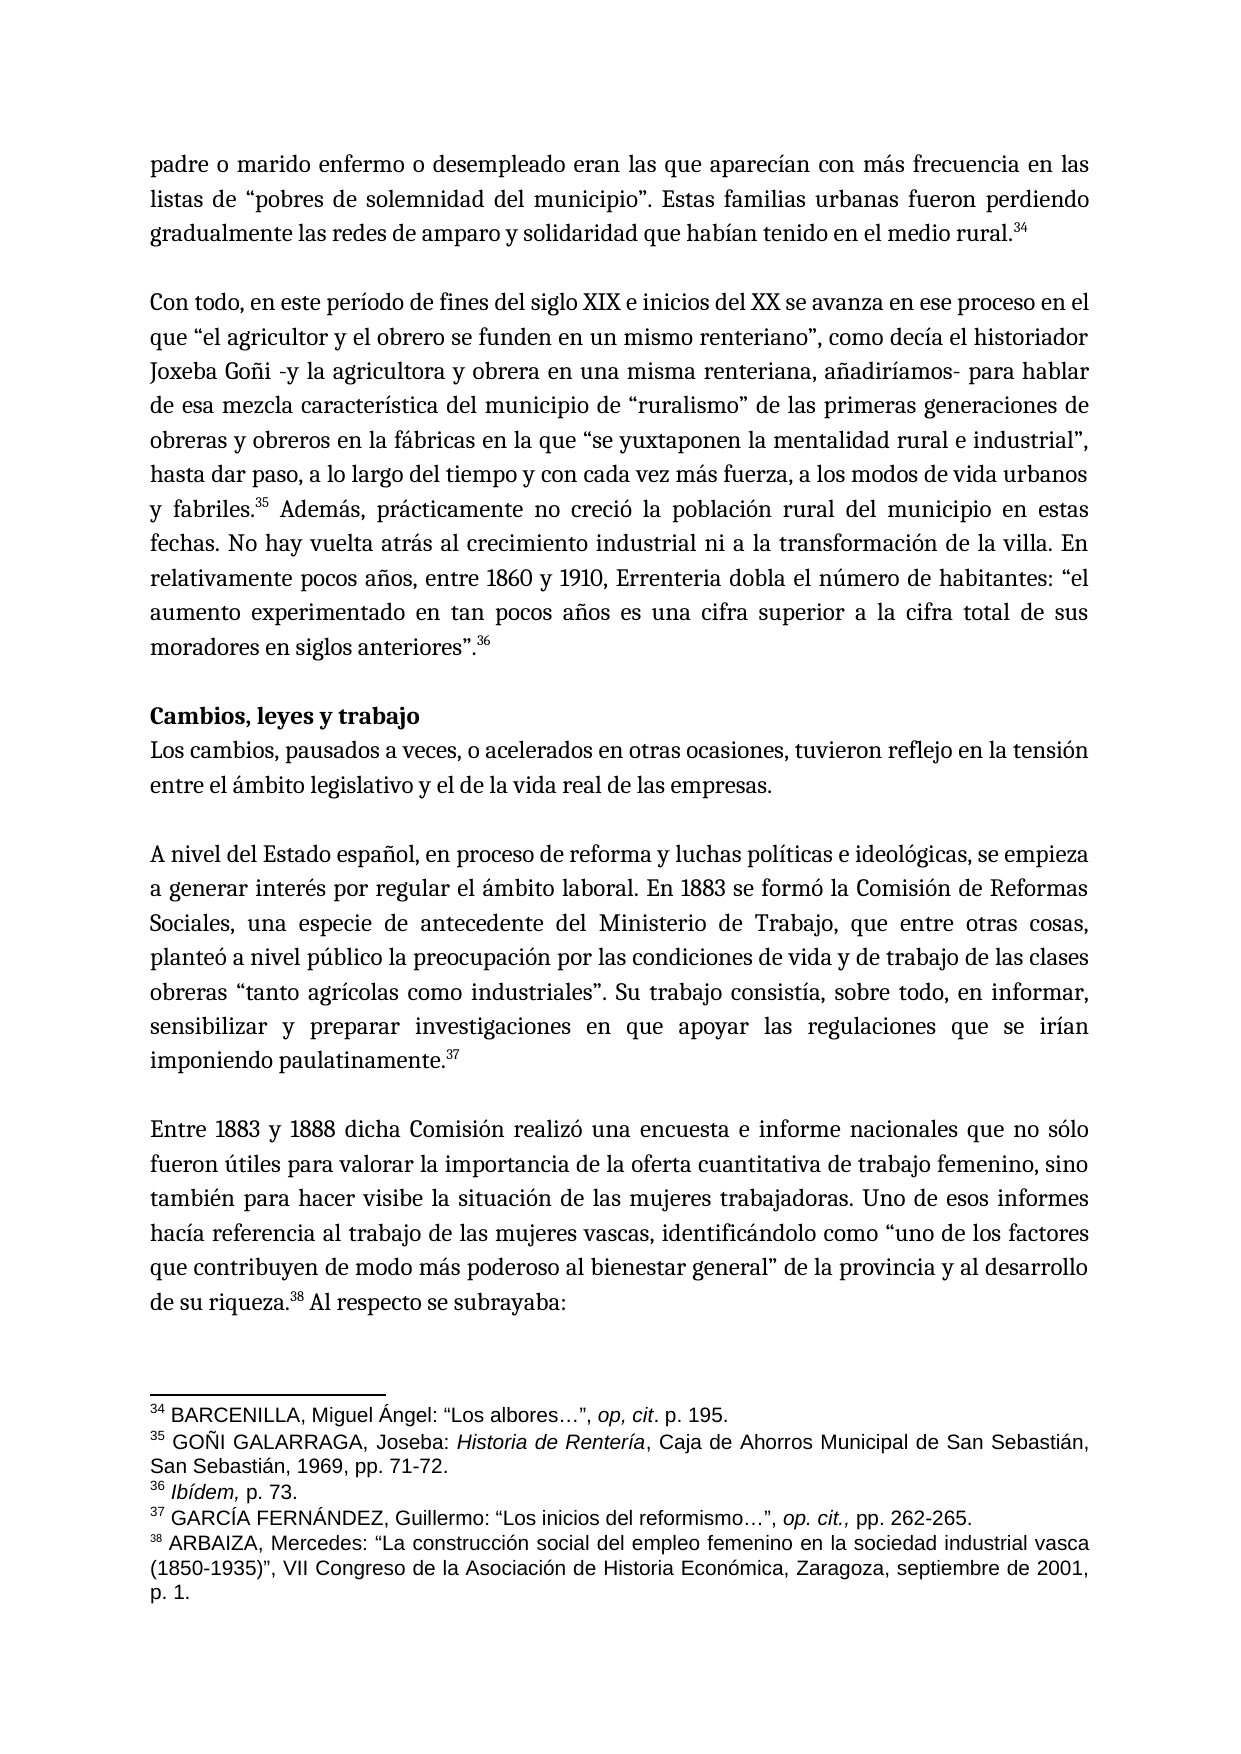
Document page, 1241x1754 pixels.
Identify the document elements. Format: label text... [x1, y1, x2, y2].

text Con todo, en este período de fines del siglo XIX e inicios del XX se avanza en ese proceso en el que “el agricultor y el obrero se funden en un mismo renteriano”, como decía el historiador Joxeba Goñi -y la agricultora y obrera en una misma renteriana, añadiríamos- para hablar de esa mezcla característica del municipio de “ruralismo” de las primeras generaciones de obreras y obreros en la fábricas en la que “se yuxtaponen la mentalidad rural e industrial”, hasta dar paso, a lo largo del tiempo y con cada vez más fuerza, a los modos de vida urbanos y fabriles. Además, prácticamente no creció la población rural del municipio en estas fechas. No hay vuelta atrás al crecimiento industrial ni a la transformación de la villa. En relativamente pocos años, entre 1860 y 1910, Errenteria dobla el número de habitantes: “el aumento experimentado en tan pocos años es una cifra superior a la cifra total de sus moradores en siglos anteriores”. [150, 288, 1090, 661]
text BARCENILLA, Miguel Ángel: “Los albores…”, op, cit. p. 195. [150, 1401, 1090, 1428]
text GARCÍA FERNÁNDEZ, Guillermo: “Los inicios del reformismo…”, op. cit., pp. 262-265. [150, 1504, 1090, 1531]
text Entre 1883 y 1888 dicha Comisión realizó una encuesta e informe nacionales que no sólo fueron útiles para valorar la importancia de la oferta cuantitativa de trabajo femenino, sino también para hacer visibe la situación de las mujeres trabajadoras. Uno de esos informes hacía referencia al trabajo de las mujeres vascas, identificándolo como “uno de los factores que contribuyen de modo más poderoso al bienestar general” de la provincia y al desarrollo de su riqueza. Al respecto se subrayaba: [150, 1115, 1090, 1317]
text padre o marido enfermo o desempleado eran las que aparecían con más frecuencia en las listas de “pobres de solemnidad del municipio”. Estas familias urbanas fueron perdiendo gradualmente las redes de amparo y solidaridad que habían tenido en el medio rural. [150, 150, 1090, 248]
text A nivel del Estado español, en proceso de reforma y luchas políticas e ideológicas, se empieza a generar interés por regular el ámbito laboral. En 1883 se formó la Comisión de Reformas Sociales, una especie de antecedente del Ministerio de Trabajo, que entre otras cosas, planteó a nivel público la preocupación por las condiciones de vida y de trabajo de las clases obreras “tanto agrícolas como industriales”. Su trabajo consistía, sobre todo, en informar, sensibilizar y preparar investigaciones en que apoyar las regulaciones que se irían imponiendo paulatinamente. [150, 839, 1090, 1075]
text Cambios, leyes y trabajo [150, 702, 1090, 730]
text Ibídem, p. 73. [150, 1478, 1090, 1504]
text ARBAIZA, Mercedes: “La construcción social del empleo femenino en la sociedad industrial vasca (1850-1935)”, VII Congreso de la Asociación de Historia Económica, Zaragoza, septiembre de 2001, p. 1. [150, 1531, 1090, 1604]
text Los cambios, pausados a veces, o acelerados en otras ocasiones, tuvieron reflejo en la tensión entre el ámbito legislativo y el de la vida real de las empresas. [150, 736, 1090, 799]
text GOÑI GALARRAGA, Joseba: Historia de Rentería, Caja de Ahorros Municipal de San Sebastián, San Sebastián, 1969, pp. 71-72. [150, 1428, 1090, 1478]
